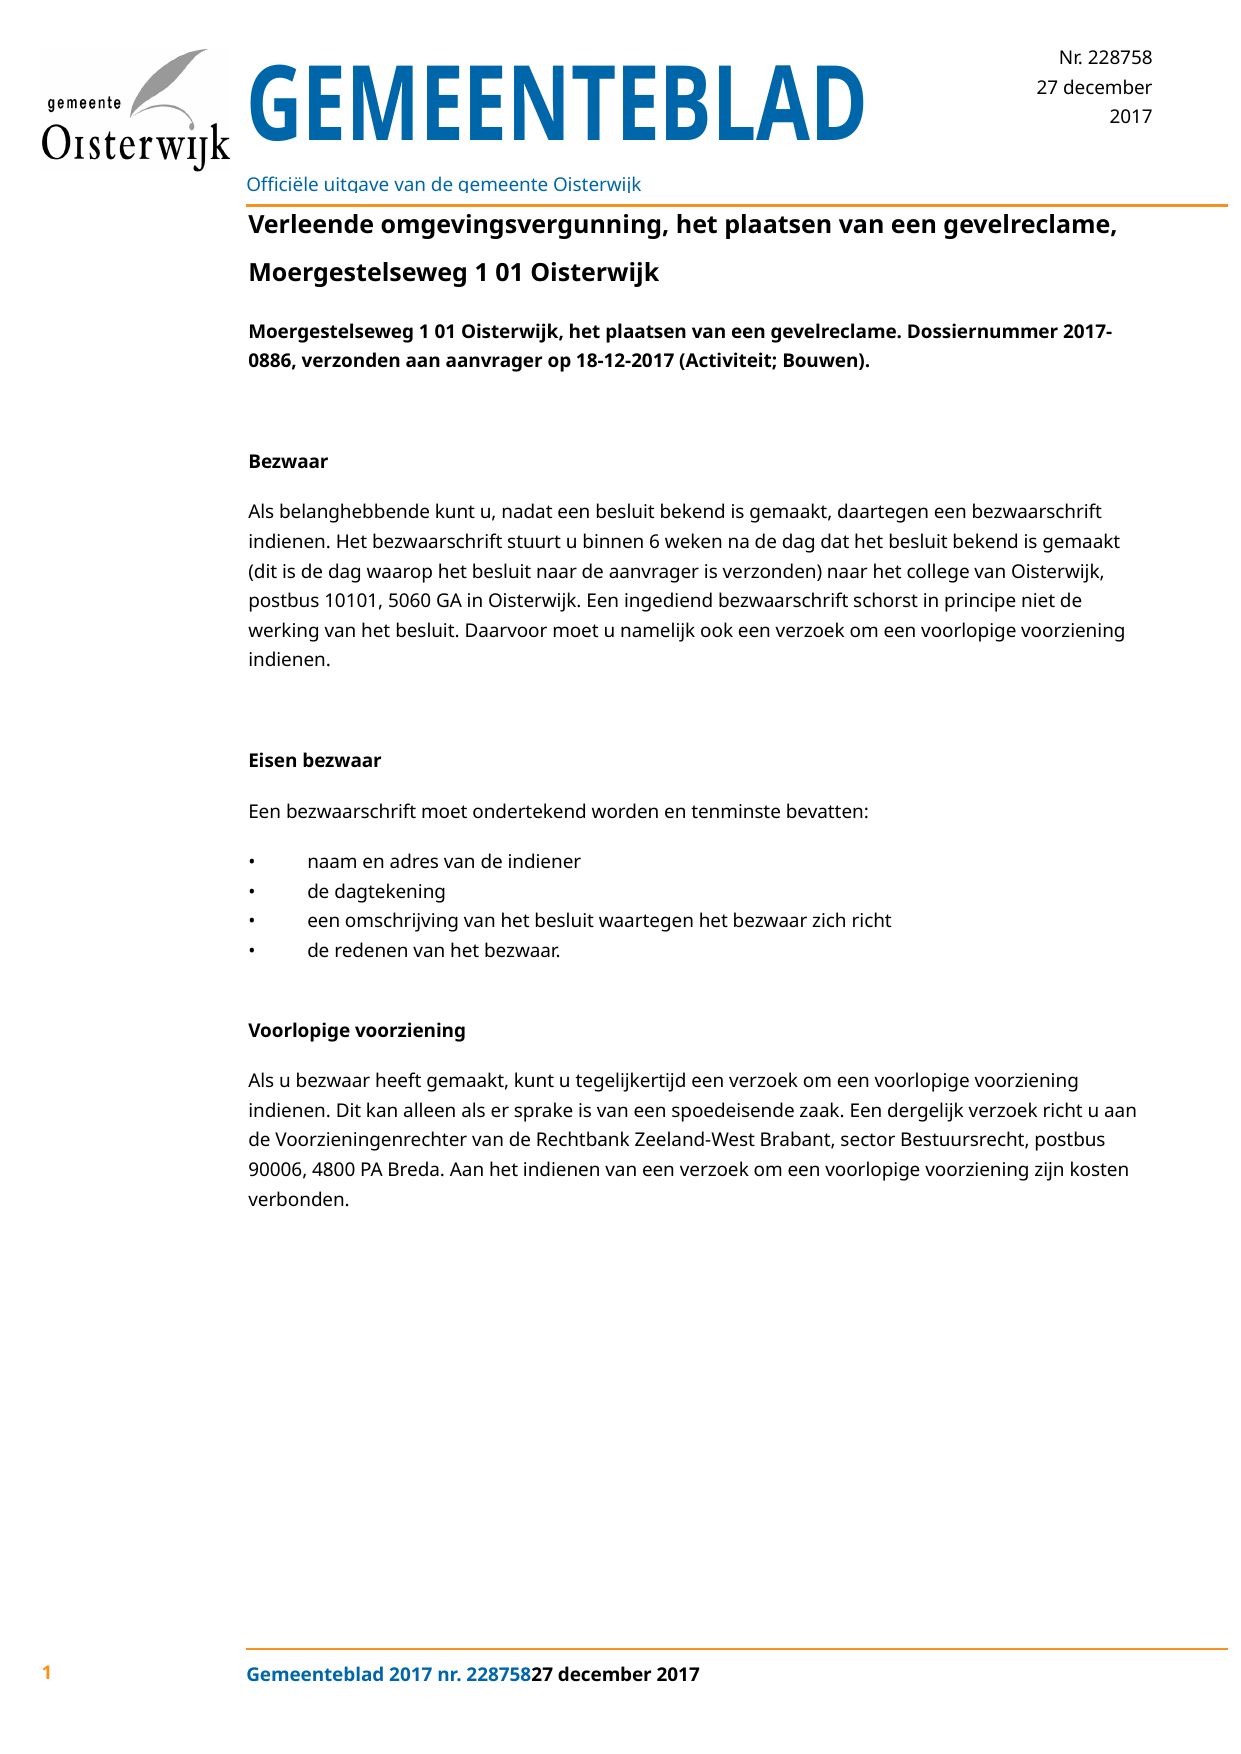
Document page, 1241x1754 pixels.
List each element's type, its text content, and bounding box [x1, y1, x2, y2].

list de dagtekening [248, 878, 1152, 904]
text Eisen bezwaar [248, 747, 1152, 773]
text Als u bezwaar heeft gemaakt, kunt u tegelijkertijd een verzoek om een voorlopige voorziening indienen. Dit kan alleen als er sprake is van een spoedeisende zaak. Een dergelijk verzoek richt u aan de Voorzieningenrechter van de Rechtbank Zeeland-West Brabant, sector Bestuursrecht, postbus 90006, 4800 PA Breda. Aan het indienen van een verzoek om een voorlopige voorziening zijn kosten verbonden. [248, 1067, 1152, 1212]
list een omschrijving van het besluit waartegen het bezwaar zich richt [248, 907, 1152, 933]
text Bezwaar [248, 448, 1152, 474]
picture [41, 47, 231, 172]
list naam en adres van de indiener [248, 848, 1152, 874]
text Moergestelseweg 1 01 Oisterwijk, het plaatsen van een gevelreclame. Dossiernummer 2017-0886, verzonden aan aanvrager op 18-12-2017 (Activiteit; Bouwen). [248, 318, 1152, 373]
text Voorlopige voorziening [248, 1017, 1152, 1043]
text Een bezwaarschrift moet ondertekend worden en tenminste bevatten: [248, 798, 1152, 824]
list de redenen van het bezwaar. [248, 937, 1152, 963]
text Verleende omgevingsvergunning, het plaatsen van een gevelreclame, Moergestelseweg 1 01 Oisterwijk [248, 207, 1152, 288]
text Als belanghebbende kunt u, nadat een besluit bekend is gemaakt, daartegen een bezwaarschrift indienen. Het bezwaarschrift stuurt u binnen 6 weken na de dag dat het besluit bekend is gemaakt (dit is de dag waarop het besluit naar de aanvrager is verzonden) naar het college van Oisterwijk, postbus 10101, 5060 GA in Oisterwijk. Een ingediend bezwaarschrift schorst in principe niet de werking van het besluit. Daarvoor moet u namelijk ook een verzoek om een voorlopige voorziening indienen. [248, 499, 1152, 672]
